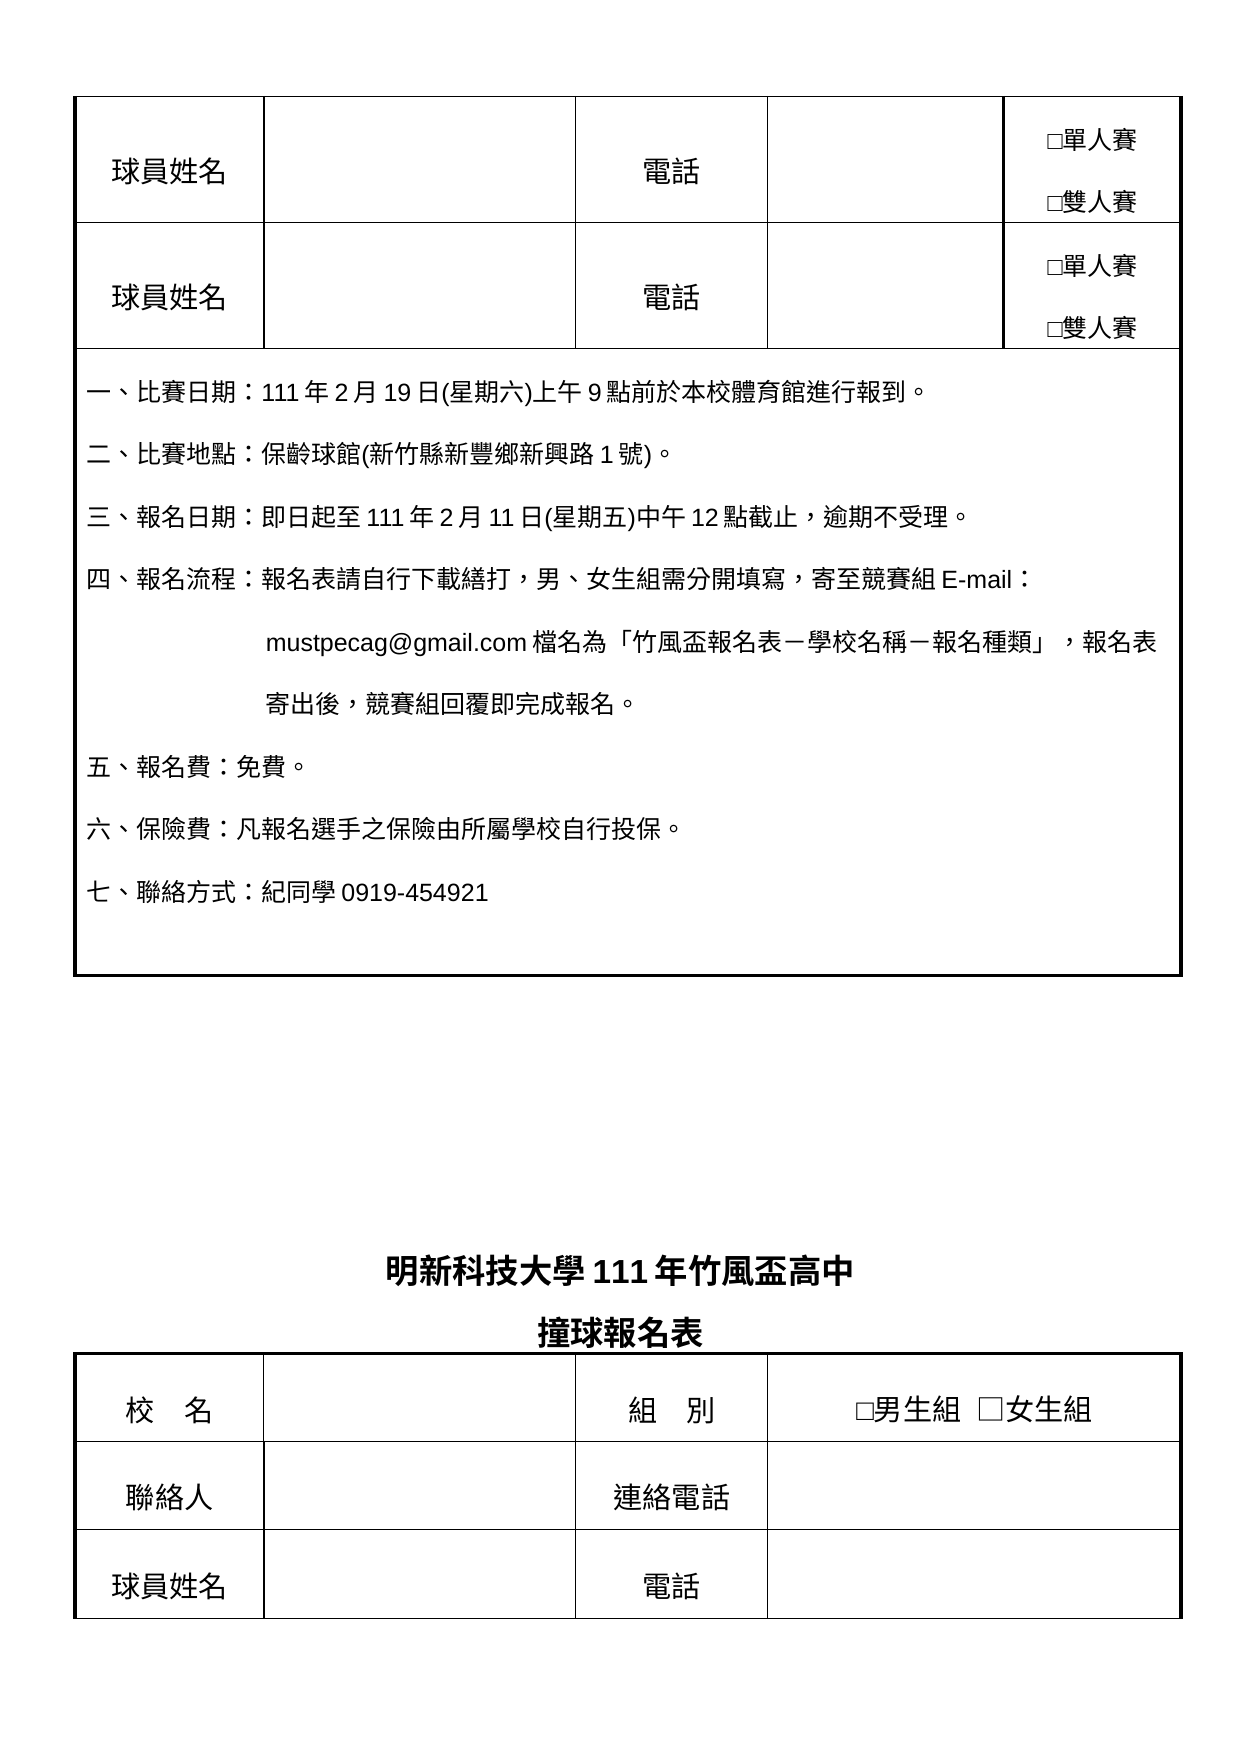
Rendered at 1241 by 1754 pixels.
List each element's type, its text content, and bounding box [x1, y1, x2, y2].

table_cell 一、比賽日期：111年2月19日(星期六)上午9點前於本校體育館進行報到。 二、比賽地點：保齡球館(新竹縣新豐鄉新興路1號)。 三、報名日期：即日起至111年2月11日(星期五)中午12點截止，逾期不受理。 四、報名流程：報名表請自行下載繕打，男、女生組需分開填寫，寄至競賽組E-mail：mustpecag@gmail.com檔名為「竹風盃報名表－學校名稱－報名種類」，報名表寄出後，競賽組回覆即完成報名。 五、報名費：免費。 六、保險費：凡報名選手之保險由所屬學校自行投保。 七、聯絡方式：紀同學0919-454921 [77, 349, 1179, 974]
table_header □男生組 □女生組 [768, 1355, 1179, 1441]
table_cell □單人賽 □雙人賽 [1005, 97, 1179, 222]
table_cell 電話 [576, 223, 767, 348]
table_cell [265, 97, 575, 222]
table_cell [265, 1442, 575, 1529]
table_cell [768, 223, 1002, 348]
table_cell 電話 [576, 97, 767, 222]
table_cell [768, 1530, 1179, 1618]
table_cell [768, 97, 1002, 222]
table_header 組 別 [576, 1355, 767, 1441]
table_cell [265, 1530, 575, 1618]
table_cell □單人賽 □雙人賽 [1005, 223, 1179, 348]
table_cell 聯絡人 [77, 1442, 263, 1529]
table_cell 球員姓名 [77, 1530, 263, 1618]
table_cell [265, 223, 575, 348]
table_cell 連絡電話 [576, 1442, 767, 1529]
text 撞球報名表 [75, 1289, 1165, 1352]
text 明新科技大學111年竹風盃高中 [75, 1227, 1165, 1289]
table_cell 球員姓名 [77, 223, 263, 348]
table_cell 電話 [576, 1530, 767, 1618]
table_header 校 名 [77, 1355, 263, 1441]
table_cell [768, 1442, 1179, 1529]
table_header [264, 1355, 575, 1441]
table_cell 球員姓名 [77, 97, 263, 222]
